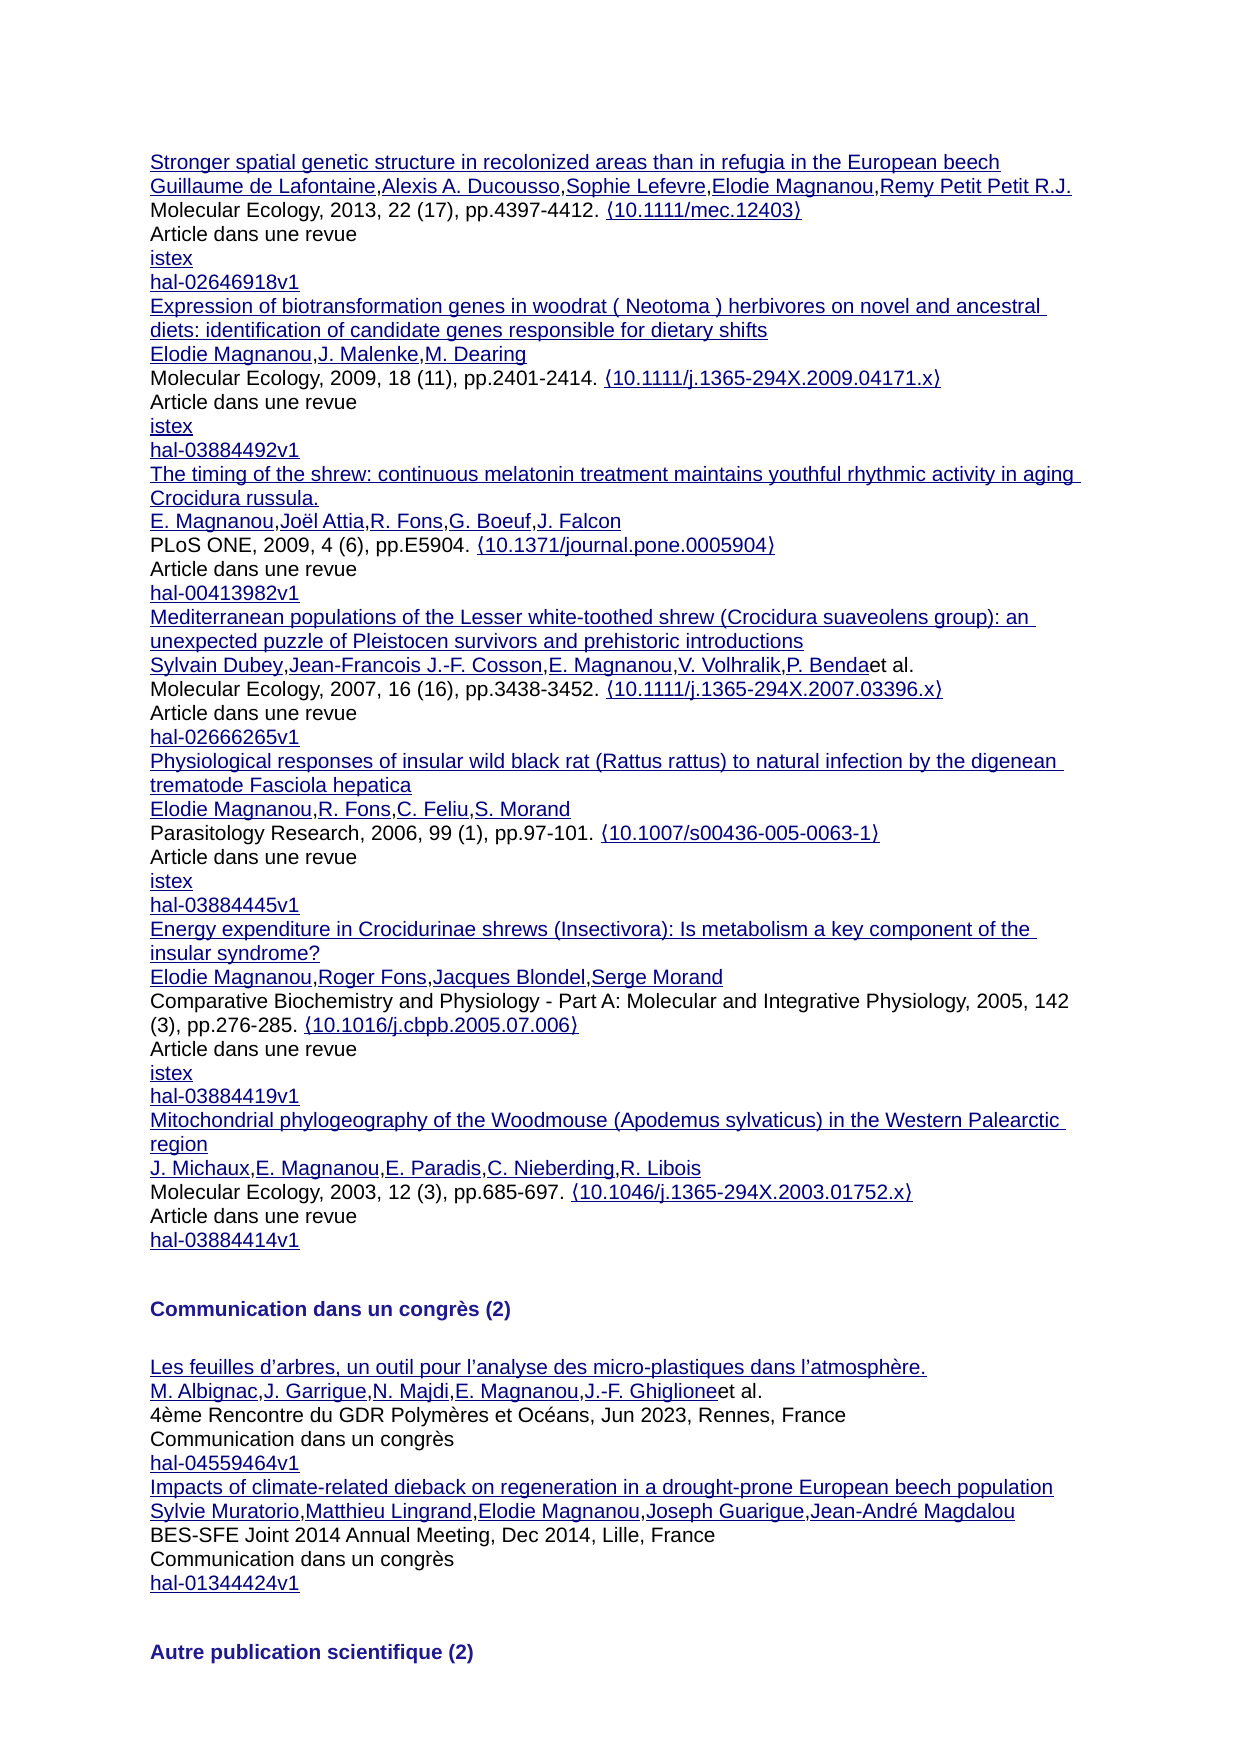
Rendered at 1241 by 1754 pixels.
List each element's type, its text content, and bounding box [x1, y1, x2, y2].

table_cell Energy expenditure in Crocidurinae shrews (Insectivora): Is metabolism a key component of the insular syndrome? Elodie Magnanou,Roger Fons,Jacques Blondel,Serge Morand Comparative Biochemistry and Physiology - Part A: Molecular and Integrative Physiology, 2005, 142 (3), pp.276-285. ⟨10.1016/j.cbpb.2005.07.006⟩ Article dans une revue istex hal-03884419v1 [150, 917, 1090, 1108]
table_header Les feuilles d’arbres, un outil pour l’analyse des micro-plastiques dans l’atmosphère. M. Albignac,J. Garrigue,N. Majdi,E. Magnanou,J.-F. Ghiglioneet al. 4ème Rencontre du GDR Polymères et Océans, Jun 2023, Rennes, France Communication dans un congrès hal-04559464v1 [150, 1355, 1090, 1475]
subtitle Autre publication scientifique (2) [150, 1639, 1090, 1663]
table_cell Expression of biotransformation genes in woodrat ( Neotoma ) herbivores on novel and ancestral diets: identification of candidate genes responsible for dietary shifts Elodie Magnanou,J. Malenke,M. Dearing Molecular Ecology, 2009, 18 (11), pp.2401-2414. ⟨10.1111/j.1365-294X.2009.04171.x⟩ Article dans une revue istex hal-03884492v1 [150, 294, 1090, 461]
subtitle Communication dans un congrès (2) [150, 1297, 1090, 1321]
table_cell Physiological responses of insular wild black rat (Rattus rattus) to natural infection by the digenean trematode Fasciola hepatica Elodie Magnanou,R. Fons,C. Feliu,S. Morand Parasitology Research, 2006, 99 (1), pp.97-101. ⟨10.1007/s00436-005-0063-1⟩ Article dans une revue istex hal-03884445v1 [150, 749, 1090, 917]
table_cell Stronger spatial genetic structure in recolonized areas than in refugia in the European beech Guillaume de Lafontaine,Alexis A. Ducousso,Sophie Lefevre,Elodie Magnanou,Remy Petit Petit R.J. Molecular Ecology, 2013, 22 (17), pp.4397-4412. ⟨10.1111/mec.12403⟩ Article dans une revue istex hal-02646918v1 [150, 150, 1090, 294]
table_cell The timing of the shrew: continuous melatonin treatment maintains youthful rhythmic activity in aging Crocidura russula. E. Magnanou,Joël Attia,R. Fons,G. Boeuf,J. Falcon PLoS ONE, 2009, 4 (6), pp.E5904. ⟨10.1371/journal.pone.0005904⟩ Article dans une revue hal-00413982v1 [150, 461, 1090, 605]
table_cell Mediterranean populations of the Lesser white-toothed shrew (Crocidura suaveolens group): an unexpected puzzle of Pleistocen survivors and prehistoric introductions Sylvain Dubey,Jean-Francois J.-F. Cosson,E. Magnanou,V. Volhralik,P. Bendaet al. Molecular Ecology, 2007, 16 (16), pp.3438-3452. ⟨10.1111/j.1365-294X.2007.03396.x⟩ Article dans une revue hal-02666265v1 [150, 605, 1090, 749]
table_cell Impacts of climate-related dieback on regeneration in a drought-prone European beech population Sylvie Muratorio,Matthieu Lingrand,Elodie Magnanou,Joseph Guarigue,Jean-André Magdalou BES-SFE Joint 2014 Annual Meeting, Dec 2014, Lille, France Communication dans un congrès hal-01344424v1 [150, 1475, 1090, 1595]
table_cell Mitochondrial phylogeography of the Woodmouse (Apodemus sylvaticus) in the Western Palearctic region J. Michaux,E. Magnanou,E. Paradis,C. Nieberding,R. Libois Molecular Ecology, 2003, 12 (3), pp.685-697. ⟨10.1046/j.1365-294X.2003.01752.x⟩ Article dans une revue hal-03884414v1 [150, 1108, 1090, 1252]
